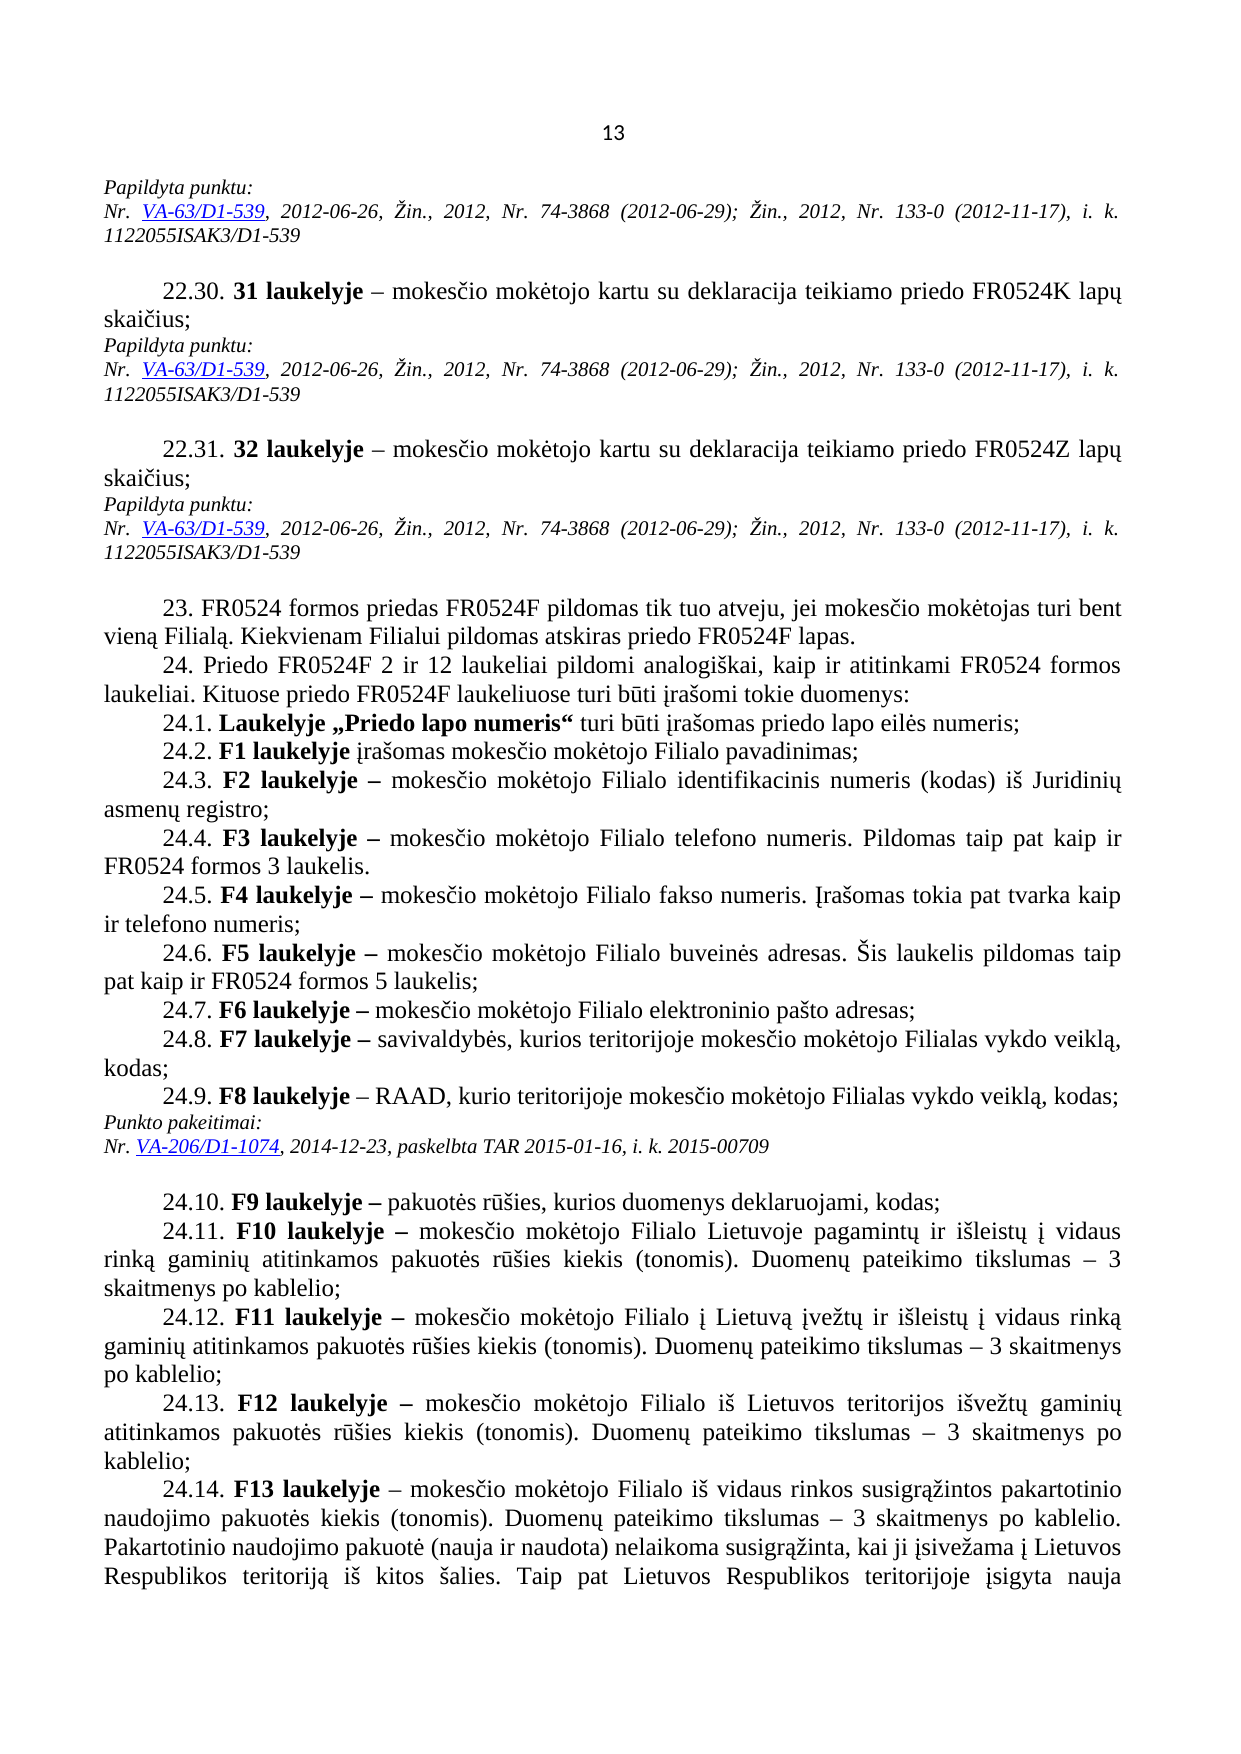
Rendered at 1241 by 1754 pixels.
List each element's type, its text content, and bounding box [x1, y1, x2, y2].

text 22.31. 32 laukelyje – mokesčio mokėtojo kartu su deklaracija teikiamo priedo FR0524Z lapų skaičius; [103, 434, 1122, 492]
text Nr. VA-206/D1-1074, 2014-12-23, paskelbta TAR 2015-01-16, i. k. 2015-00709 [103, 1134, 1122, 1158]
text 24. Priedo FR0524F 2 ir 12 laukeliai pildomi analogiškai, kaip ir atitinkami FR0524 formos laukeliai. Kituose priedo FR0524F laukeliuose turi būti įrašomi tokie duomenys: [103, 650, 1122, 708]
text 24.10. F9 laukelyje – pakuotės rūšies, kurios duomenys deklaruojami, kodas; [103, 1187, 1122, 1216]
text 24.13. F12 laukelyje – mokesčio mokėtojo Filialo iš Lietuvos teritorijos išvežtų gaminių atitinkamos pakuotės rūšies kiekis (tonomis). Duomenų pateikimo tikslumas – 3 skaitmenys po kablelio; [103, 1388, 1122, 1474]
text 24.5. F4 laukelyje – mokesčio mokėtojo Filialo fakso numeris. Įrašomas tokia pat tvarka kaip ir telefono numeris; [103, 880, 1122, 938]
text Punkto pakeitimai: [103, 1110, 1122, 1134]
text Papildyta punktu: [103, 333, 1122, 357]
text 24.4. F3 laukelyje – mokesčio mokėtojo Filialo telefono numeris. Pildomas taip pat kaip ir FR0524 formos 3 laukelis. [103, 823, 1122, 880]
text 23. FR0524 formos priedas FR0524F pildomas tik tuo atveju, jei mokesčio mokėtojas turi bent vieną Filialą. Kiekvienam Filialui pildomas atskiras priedo FR0524F lapas. [103, 593, 1122, 650]
text Nr. VA-63/D1-539, 2012-06-26, Žin., 2012, Nr. 74-3868 (2012-06-29); Žin., 2012, Nr. 133-0 (2012-11-17), i. k. 1122055ISAK3/D1-539 [103, 516, 1122, 564]
text 24.6. F5 laukelyje – mokesčio mokėtojo Filialo buveinės adresas. Šis laukelis pildomas taip pat kaip ir FR0524 formos 5 laukelis; [103, 938, 1122, 995]
text 22.30. 31 laukelyje – mokesčio mokėtojo kartu su deklaracija teikiamo priedo FR0524K lapų skaičius; [103, 276, 1122, 333]
text 24.11. F10 laukelyje – mokesčio mokėtojo Filialo Lietuvoje pagamintų ir išleistų į vidaus rinką gaminių atitinkamos pakuotės rūšies kiekis (tonomis). Duomenų pateikimo tikslumas – 3 skaitmenys po kablelio; [103, 1216, 1122, 1302]
text 24.2. F1 laukelyje įrašomas mokesčio mokėtojo Filialo pavadinimas; [103, 736, 1122, 765]
text 24.14. F13 laukelyje – mokesčio mokėtojo Filialo iš vidaus rinkos susigrąžintos pakartotinio naudojimo pakuotės kiekis (tonomis). Duomenų pateikimo tikslumas – 3 skaitmenys po kablelio. Pakartotinio naudojimo pakuotė (nauja ir naudota) nelaikoma susigrąžinta, kai ji įsivežama į Lietuvos Respublikos teritoriją iš kitos šalies. Taip pat Lietuvos Respublikos teritorijoje įsigyta nauja [103, 1474, 1122, 1589]
text 24.1. Laukelyje „Priedo lapo numeris“ turi būti įrašomas priedo lapo eilės numeris; [103, 708, 1122, 736]
text 24.7. F6 laukelyje – mokesčio mokėtojo Filialo elektroninio pašto adresas; [103, 995, 1122, 1024]
text Nr. VA-63/D1-539, 2012-06-26, Žin., 2012, Nr. 74-3868 (2012-06-29); Žin., 2012, Nr. 133-0 (2012-11-17), i. k. 1122055ISAK3/D1-539 [103, 357, 1122, 406]
text Papildyta punktu: [103, 175, 1122, 199]
text Papildyta punktu: [103, 492, 1122, 516]
text Nr. VA-63/D1-539, 2012-06-26, Žin., 2012, Nr. 74-3868 (2012-06-29); Žin., 2012, Nr. 133-0 (2012-11-17), i. k. 1122055ISAK3/D1-539 [103, 199, 1122, 247]
text 24.8. F7 laukelyje – savivaldybės, kurios teritorijoje mokesčio mokėtojo Filialas vykdo veiklą, kodas; [103, 1024, 1122, 1081]
text 24.9. F8 laukelyje – RAAD, kurio teritorijoje mokesčio mokėtojo Filialas vykdo veiklą, kodas; [103, 1081, 1122, 1110]
text 24.12. F11 laukelyje – mokesčio mokėtojo Filialo į Lietuvą įvežtų ir išleistų į vidaus rinką gaminių atitinkamos pakuotės rūšies kiekis (tonomis). Duomenų pateikimo tikslumas – 3 skaitmenys po kablelio; [103, 1302, 1122, 1388]
text 24.3. F2 laukelyje – mokesčio mokėtojo Filialo identifikacinis numeris (kodas) iš Juridinių asmenų registro; [103, 765, 1122, 823]
